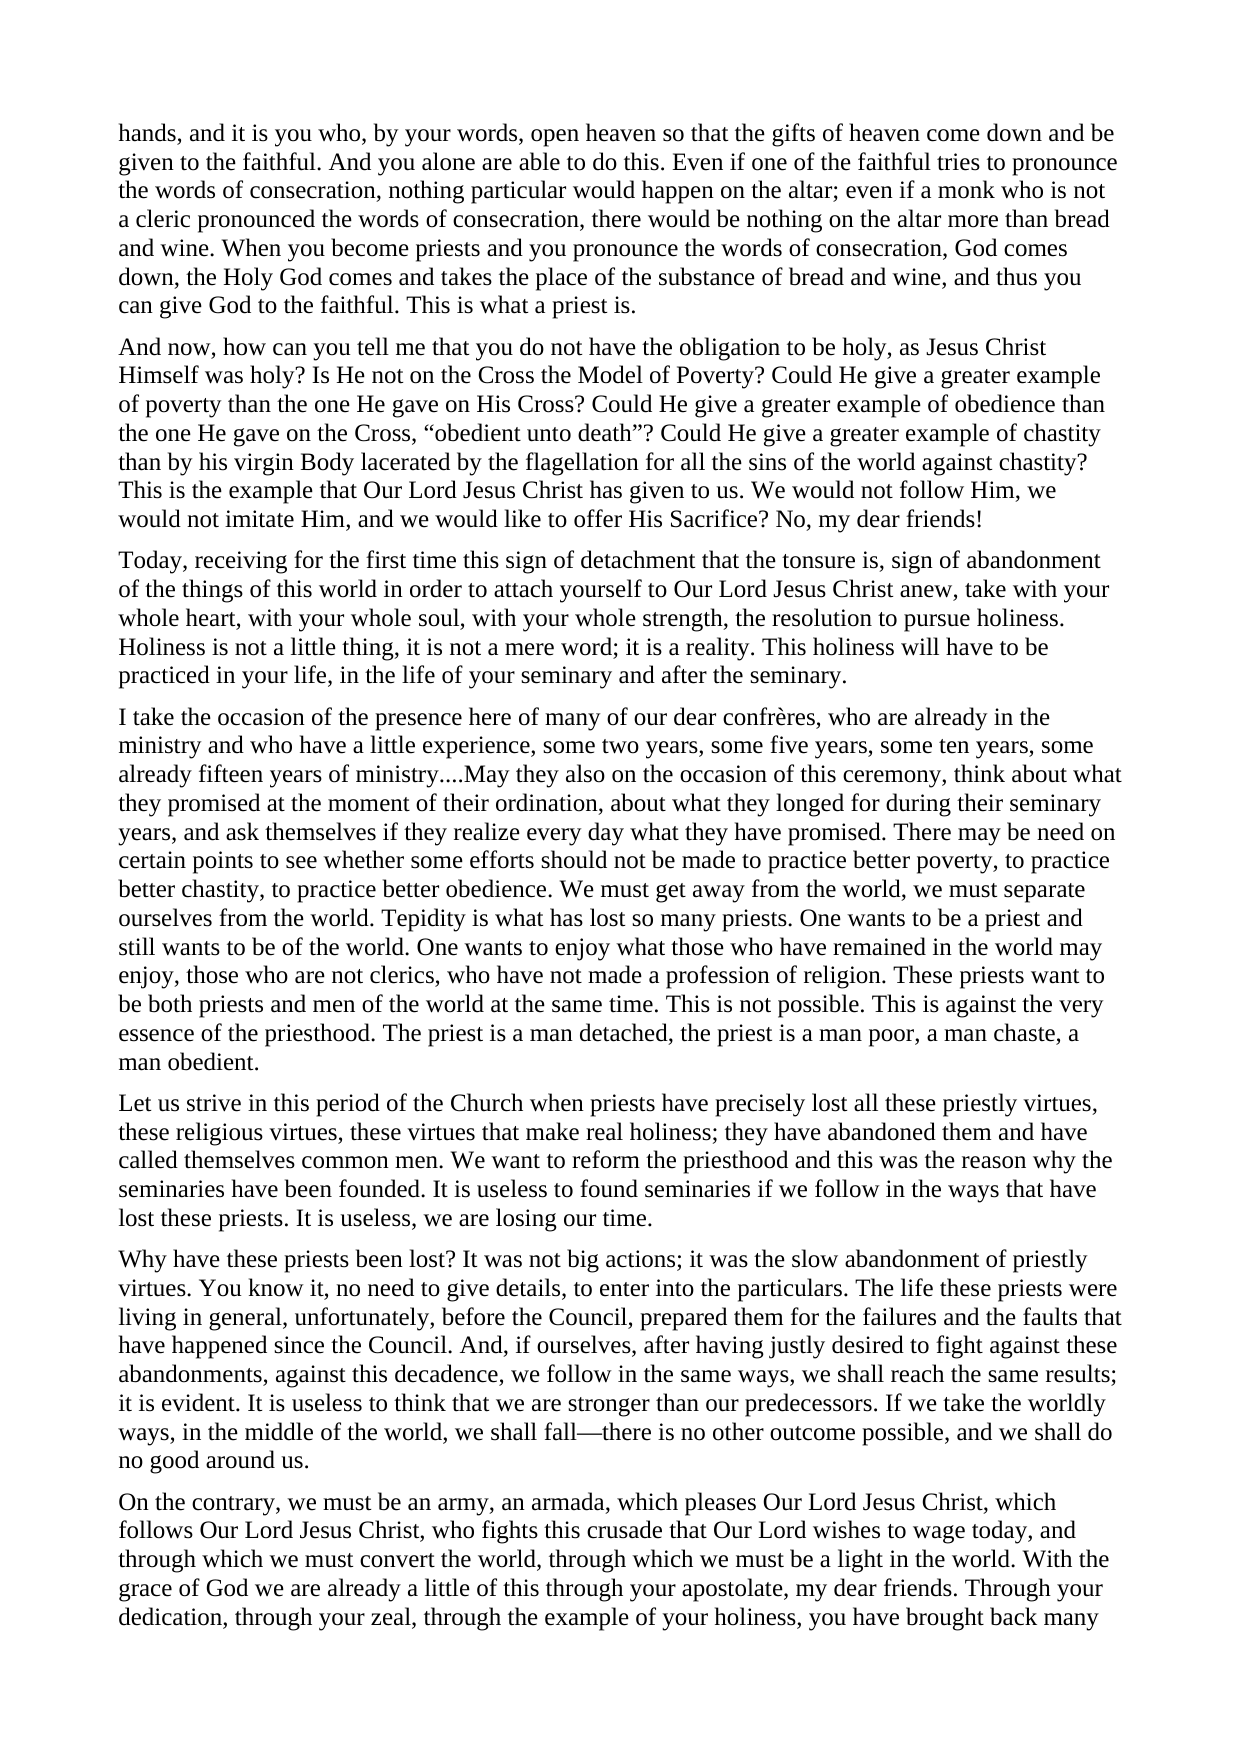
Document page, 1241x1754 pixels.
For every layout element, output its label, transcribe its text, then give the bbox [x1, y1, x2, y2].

text I take the occasion of the presence here of many of our dear confrères, who are already in the ministry and who have a little experience, some two years, some five years, some ten years, some already fifteen years of ministry....May they also on the occasion of this ceremony, think about what they promised at the moment of their ordination, about what they longed for during their seminary years, and ask themselves if they realize every day what they have promised. There may be need on certain points to see whether some efforts should not be made to practice better poverty, to practice better chastity, to practice better obedience. We must get away from the world, we must separate ourselves from the world. Tepidity is what has lost so many priests. One wants to be a priest and still wants to be of the world. One wants to enjoy what those who have remained in the world may enjoy, those who are not clerics, who have not made a profession of religion. These priests want to be both priests and men of the world at the same time. This is not possible. This is against the very essence of the priesthood. The priest is a man detached, the priest is a man poor, a man chaste, a man obedient. [118, 702, 1122, 1076]
text And now, how can you tell me that you do not have the obligation to be holy, as Jesus Christ Himself was holy? Is He not on the Cross the Model of Poverty? Could He give a greater example of poverty than the one He gave on His Cross? Could He give a greater example of obedience than the one He gave on the Cross, “obedient unto death”? Could He give a greater example of chastity than by his virgin Body lacerated by the flagellation for all the sins of the world against chastity? This is the example that Our Lord Jesus Christ has given to us. We would not follow Him, we would not imitate Him, and we would like to offer His Sacrifice? No, my dear friends! [118, 332, 1122, 533]
text On the contrary, we must be an army, an armada, which pleases Our Lord Jesus Christ, which follows Our Lord Jesus Christ, who fights this crusade that Our Lord wishes to wage today, and through which we must convert the world, through which we must be a light in the world. With the grace of God we are already a little of this through your apostolate, my dear friends. Through your dedication, through your zeal, through the example of your holiness, you have brought back many [118, 1487, 1122, 1631]
text Today, receiving for the first time this sign of detachment that the tonsure is, sign of abandonment of the things of this world in order to attach yourself to Our Lord Jesus Christ anew, take with your whole heart, with your whole soul, with your whole strength, the resolution to pursue holiness. Holiness is not a little thing, it is not a mere word; it is a reality. This holiness will have to be practiced in your life, in the life of your seminary and after the seminary. [118, 546, 1122, 689]
text Let us strive in this period of the Church when priests have precisely lost all these priestly virtues, these religious virtues, these virtues that make real holiness; they have abandoned them and have called themselves common men. We want to reform the priesthood and this was the reason why the seminaries have been founded. It is useless to found seminaries if we follow in the ways that have lost these priests. It is useless, we are losing our time. [118, 1088, 1122, 1232]
text hands, and it is you who, by your words, open heaven so that the gifts of heaven come down and be given to the faithful. And you alone are able to do this. Even if one of the faithful tries to pronounce the words of consecration, nothing particular would happen on the altar; even if a monk who is not a cleric pronounced the words of consecration, there would be nothing on the altar more than bread and wine. When you become priests and you pronounce the words of consecration, God comes down, the Holy God comes and takes the place of the substance of bread and wine, and thus you can give God to the faithful. This is what a priest is. [118, 118, 1122, 319]
text Why have these priests been lost? It was not big actions; it was the slow abandonment of priestly virtues. You know it, no need to give details, to enter into the particulars. The life these priests were living in general, unfortunately, before the Council, prepared them for the failures and the faults that have happened since the Council. And, if ourselves, after having justly desired to fight against these abandonments, against this decadence, we follow in the same ways, we shall reach the same results; it is evident. It is useless to think that we are stronger than our predecessors. If we take the worldly ways, in the middle of the world, we shall fall—there is no other outcome possible, and we shall do no good around us. [118, 1244, 1122, 1474]
